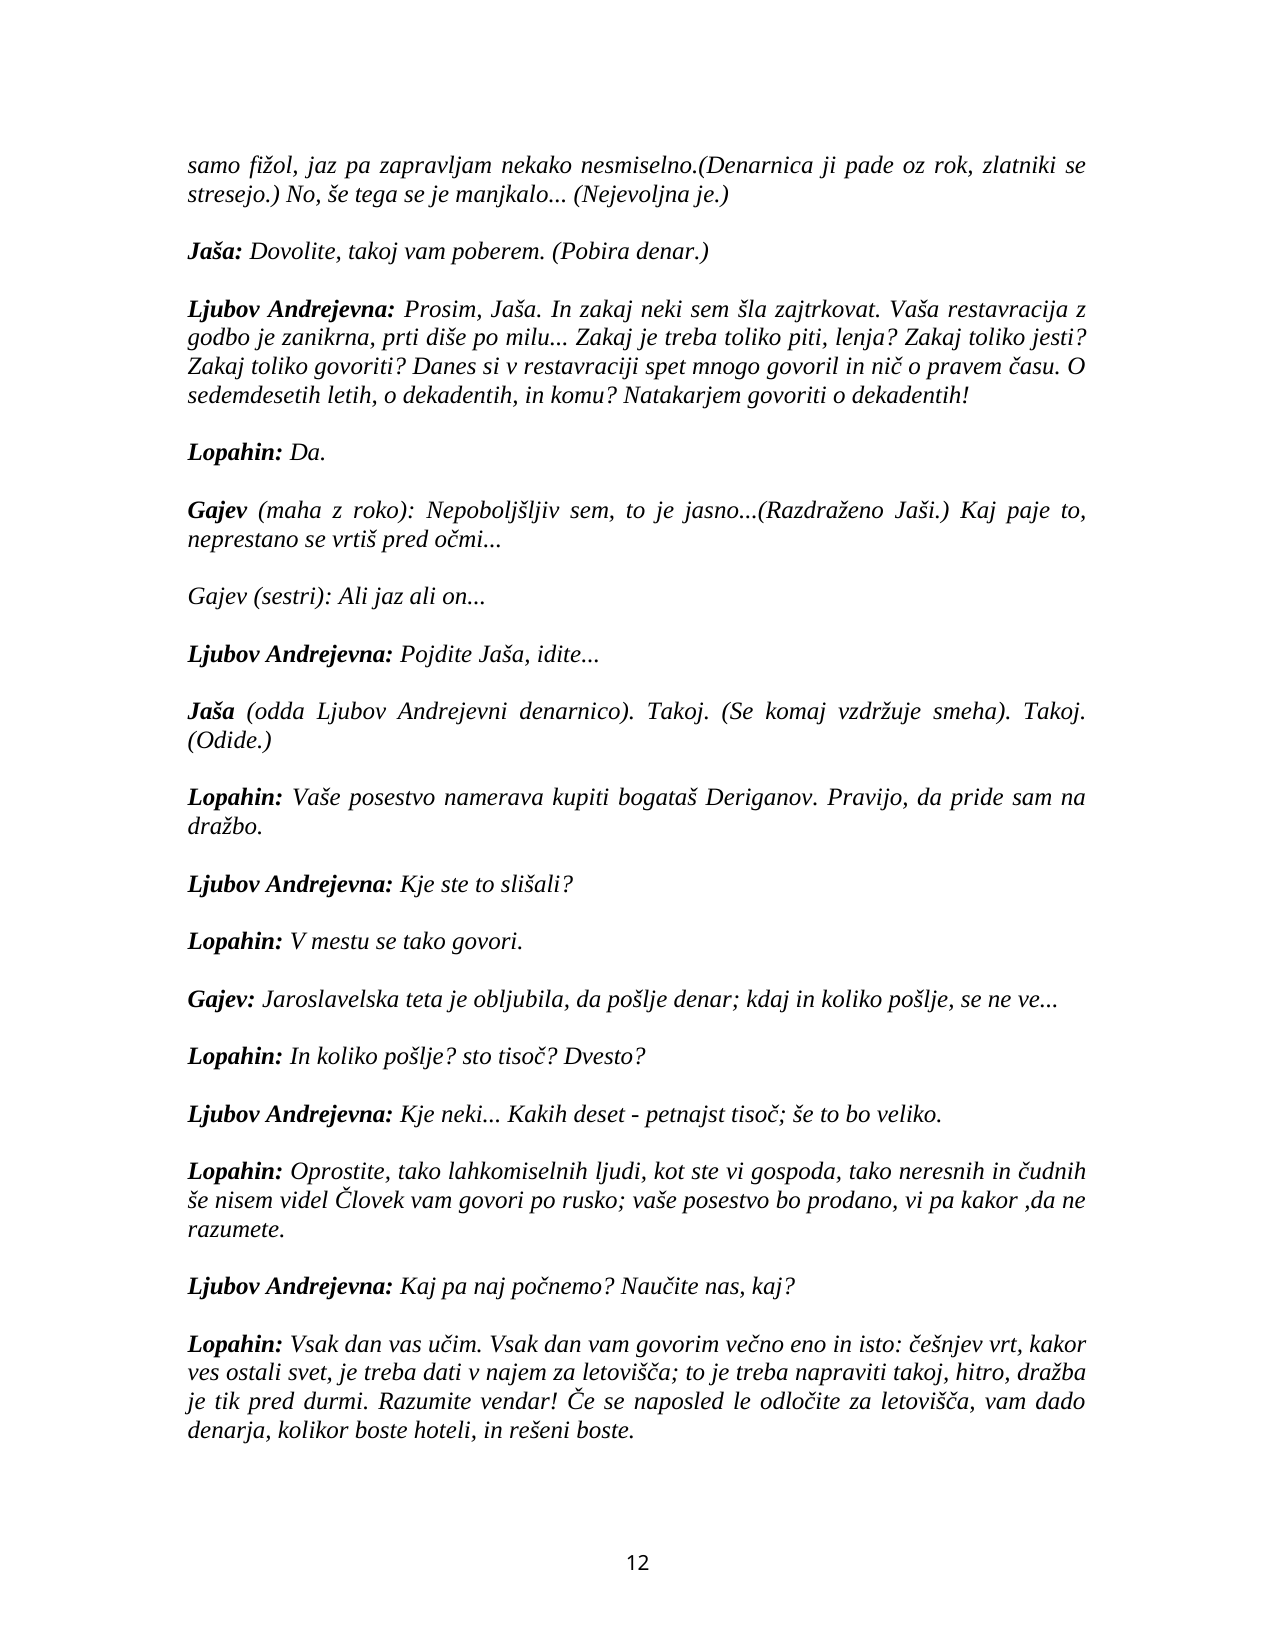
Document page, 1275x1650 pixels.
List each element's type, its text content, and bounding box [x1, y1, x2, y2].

text Gajev: Jaroslavelska teta je obljubila, da pošlje denar; kdaj in koliko pošlje, se ne ve... [187, 984, 1087, 1012]
text Ljubov Andrejevna: Prosim, Jaša. In zakaj neki sem šla zajtrkovat. Vaša restavracija z godbo je zanikrna, prti diše po milu... Zakaj je treba toliko piti, lenja? Zakaj toliko jesti? Zakaj toliko govoriti? Danes si v restavraciji spet mnogo govoril in nič o pravem času. O sedemdesetih letih, o dekadentih, in komu? Natakarjem govoriti o dekadentih! [187, 294, 1087, 409]
text Gajev (sestri): Ali jaz ali on... [187, 581, 1087, 610]
text Gajev (maha z roko): Nepoboljšljiv sem, to je jasno...(Razdraženo Jaši.) Kaj paje to, neprestano se vrtiš pred očmi... [187, 495, 1087, 552]
text Ljubov Andrejevna: Kje neki... Kakih deset - petnajst tisoč; še to bo veliko. [187, 1099, 1087, 1127]
text Lopahin: Oprostite, tako lahkomiselnih ljudi, kot ste vi gospoda, tako neresnih in čudnih še nisem videl Človek vam govori po rusko; vaše posestvo bo prodano, vi pa kakor ,da ne razumete. [187, 1156, 1087, 1242]
text Lopahin: Da. [187, 437, 1087, 466]
text Ljubov Andrejevna: Kje ste to slišali? [187, 869, 1087, 897]
text Ljubov Andrejevna: Pojdite Jaša, idite... [187, 639, 1087, 667]
text Lopahin: V mestu se tako govori. [187, 926, 1087, 955]
text samo fižol, jaz pa zapravljam nekako nesmiselno.(Denarnica ji pade oz rok, zlatniki se stresejo.) No, še tega se je manjkalo... (Nejevoljna je.) [187, 150, 1087, 207]
text Ljubov Andrejevna: Kaj pa naj počnemo? Naučite nas, kaj? [187, 1271, 1087, 1300]
text Jaša (odda Ljubov Andrejevni denarnico). Takoj. (Se komaj vzdržuje smeha). Takoj. (Odide.) [187, 696, 1087, 754]
text Lopahin: Vsak dan vas učim. Vsak dan vam govorim večno eno in isto: češnjev vrt, kakor ves ostali svet, je treba dati v najem za letovišča; to je treba napraviti takoj, hitro, dražba je tik pred durmi. Razumite vendar! Če se naposled le odločite za letovišča, vam dado denarja, kolikor boste hoteli, in rešeni boste. [187, 1329, 1087, 1444]
text Lopahin: Vaše posestvo namerava kupiti bogataš Deriganov. Pravijo, da pride sam na dražbo. [187, 782, 1087, 840]
text Jaša: Dovolite, takoj vam poberem. (Pobira denar.) [187, 236, 1087, 265]
text Lopahin: In koliko pošlje? sto tisoč? Dvesto? [187, 1041, 1087, 1070]
